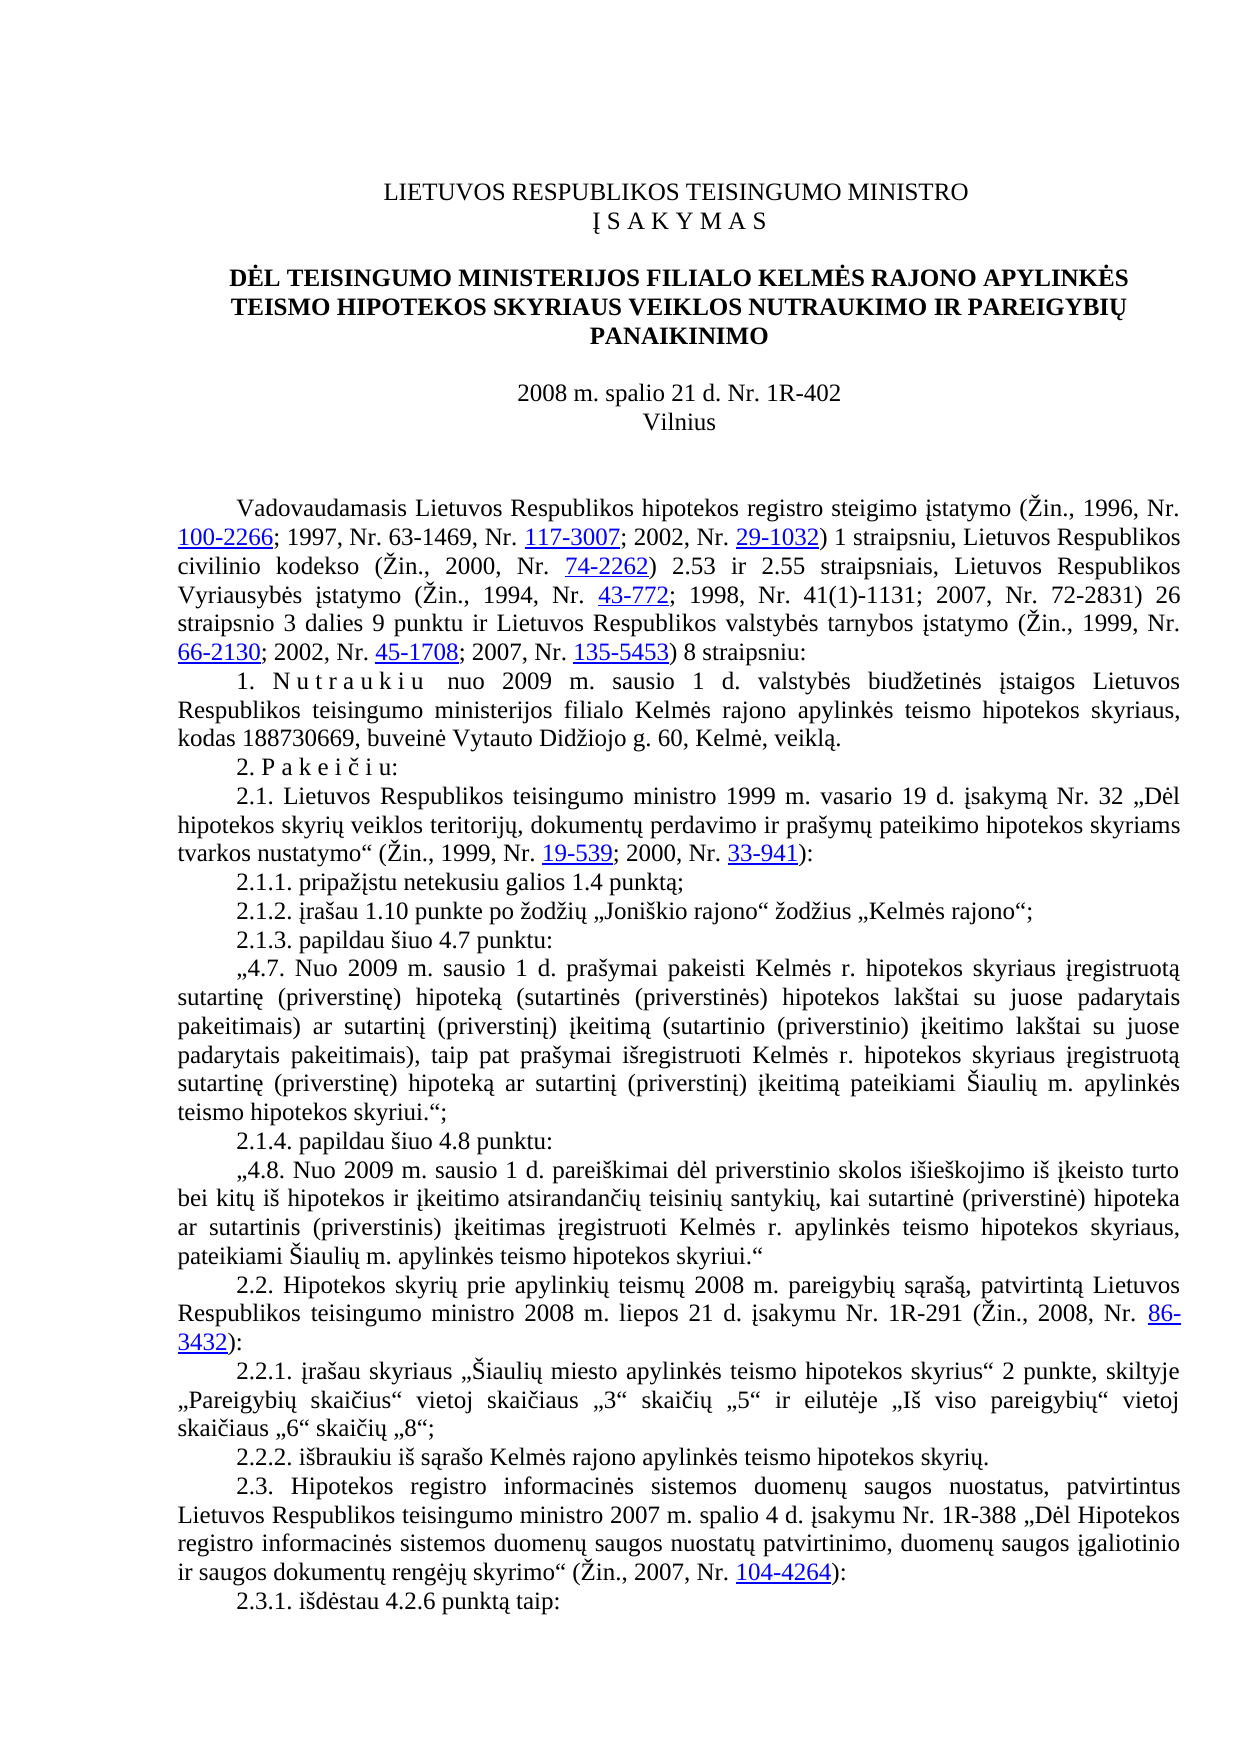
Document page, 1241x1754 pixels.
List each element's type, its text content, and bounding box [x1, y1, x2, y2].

text 2.2.2. išbraukiu iš sąrašo Kelmės rajono apylinkės teismo hipotekos skyrių. [177, 1442, 1181, 1471]
text 2.2. Hipotekos skyrių prie apylinkių teismų 2008 m. pareigybių sąrašą, patvirtintą Lietuvos Respublikos teisingumo ministro 2008 m. liepos 21 d. įsakymu Nr. 1R-291 (Žin., 2008, Nr. 86-3432): [177, 1270, 1181, 1356]
text 2.1.1. pripažįstu netekusiu galios 1.4 punktą; [177, 867, 1181, 896]
text „4.7. Nuo 2009 m. sausio 1 d. prašymai pakeisti Kelmės r. hipotekos skyriaus įregistruotą sutartinę (priverstinę) hipoteką (sutartinės (priverstinės) hipotekos lakštai su juose padarytais pakeitimais) ar sutartinį (priverstinį) įkeitimą (sutartinio (priverstinio) įkeitimo lakštai su juose padarytais pakeitimais), taip pat prašymai išregistruoti Kelmės r. hipotekos skyriaus įregistruotą sutartinę (priverstinę) hipoteką ar sutartinį (priverstinį) įkeitimą pateikiami Šiaulių m. apylinkės teismo hipotekos skyriui.“; [177, 953, 1181, 1126]
text Vadovaudamasis Lietuvos Respublikos hipotekos registro steigimo įstatymo (Žin., 1996, Nr. 100-2266; 1997, Nr. 63-1469, Nr. 117-3007; 2002, Nr. 29-1032) 1 straipsniu, Lietuvos Respublikos civilinio kodekso (Žin., 2000, Nr. 74-2262) 2.53 ir 2.55 straipsniais, Lietuvos Respublikos Vyriausybės įstatymo (Žin., 1994, Nr. 43-772; 1998, Nr. 41(1)-1131; 2007, Nr. 72-2831) 26 straipsnio 3 dalies 9 punktu ir Lietuvos Respublikos valstybės tarnybos įstatymo (Žin., 1999, Nr. 66-2130; 2002, Nr. 45-1708; 2007, Nr. 135-5453) 8 straipsniu: [177, 493, 1181, 666]
text DĖL TEISINGUMO MINISTERIJOS FILIALO KELMĖS RAJONO APYLINKĖS TEISMO HIPOTEKOS SKYRIAUS VEIKLOS NUTRAUKIMO IR PAREIGYBIŲ PANAIKINIMO [177, 263, 1181, 350]
text 2.1.2. įrašau 1.10 punkte po žodžių „Joniškio rajono“ žodžius „Kelmės rajono“; [177, 896, 1181, 925]
text LIETUVOS RESPUBLIKOS TEISINGUMO MINISTRO [177, 177, 1181, 206]
text „4.8. Nuo 2009 m. sausio 1 d. pareiškimai dėl priverstinio skolos išieškojimo iš įkeisto turto bei kitų iš hipotekos ir įkeitimo atsirandančių teisinių santykių, kai sutartinė (priverstinė) hipoteka ar sutartinis (priverstinis) įkeitimas įregistruoti Kelmės r. apylinkės teismo hipotekos skyriaus, pateikiami Šiaulių m. apylinkės teismo hipotekos skyriui.“ [177, 1155, 1181, 1270]
text 2.1. Lietuvos Respublikos teisingumo ministro 1999 m. vasario 19 d. įsakymą Nr. 32 „Dėl hipotekos skyrių veiklos teritorijų, dokumentų perdavimo ir prašymų pateikimo hipotekos skyriams tvarkos nustatymo“ (Žin., 1999, Nr. 19-539; 2000, Nr. 33-941): [177, 781, 1181, 867]
text 2. Pakeičiu: [177, 752, 1181, 781]
text 2.2.1. įrašau skyriaus „Šiaulių miesto apylinkės teismo hipotekos skyrius“ 2 punkte, skiltyje „Pareigybių skaičius“ vietoj skaičiaus „3“ skaičių „5“ ir eilutėje „Iš viso pareigybių“ vietoj skaičiaus „6“ skaičių „8“; [177, 1356, 1181, 1442]
text 2008 m. spalio 21 d. Nr. 1R-402 [177, 378, 1181, 407]
text ĮSAKYMAS [177, 206, 1181, 235]
text 2.3.1. išdėstau 4.2.6 punktą taip: [177, 1586, 1181, 1615]
text 2.3. Hipotekos registro informacinės sistemos duomenų saugos nuostatus, patvirtintus Lietuvos Respublikos teisingumo ministro 2007 m. spalio 4 d. įsakymu Nr. 1R-388 „Dėl Hipotekos registro informacinės sistemos duomenų saugos nuostatų patvirtinimo, duomenų saugos įgaliotinio ir saugos dokumentų rengėjų skyrimo“ (Žin., 2007, Nr. 104-4264): [177, 1471, 1181, 1586]
text Vilnius [177, 407, 1181, 436]
text 2.1.4. papildau šiuo 4.8 punktu: [177, 1126, 1181, 1155]
text 1. Nutraukiu nuo 2009 m. sausio 1 d. valstybės biudžetinės įstaigos Lietuvos Respublikos teisingumo ministerijos filialo Kelmės rajono apylinkės teismo hipotekos skyriaus, kodas 188730669, buveinė Vytauto Didžiojo g. 60, Kelmė, veiklą. [177, 666, 1181, 752]
text 2.1.3. papildau šiuo 4.7 punktu: [177, 925, 1181, 953]
